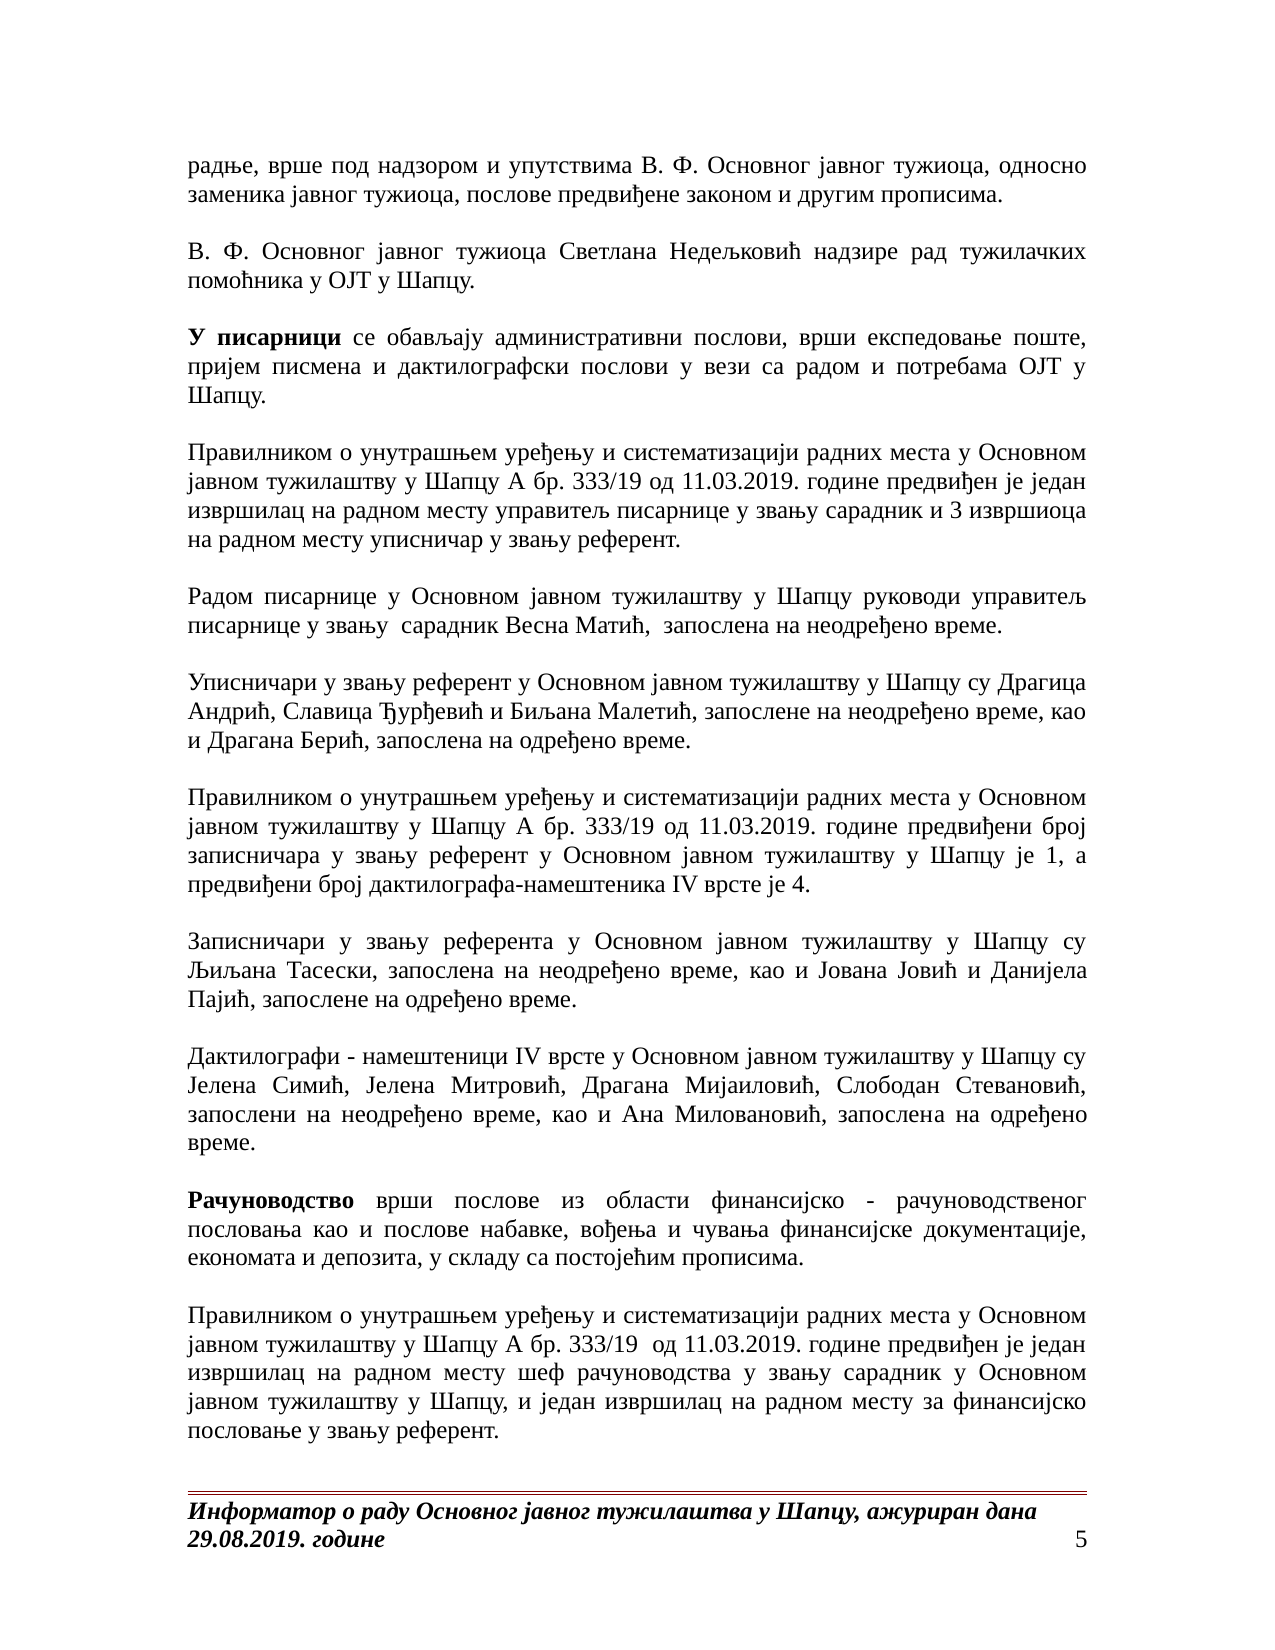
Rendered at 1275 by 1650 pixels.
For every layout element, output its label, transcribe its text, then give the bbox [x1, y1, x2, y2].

text радње, врше под надзором и упутствима В. Ф. Основног јавног тужиоца, односно заменика јавног тужиоца, послове предвиђене законом и другим прописима. [187, 150, 1087, 207]
text Радом писарнице у Основном јавном тужилаштву у Шапцу руководи управитељ писарнице у звању сарадник Весна Матић, запослена на неодређено време. [187, 581, 1087, 639]
text Правилником о унутрашњем уређењу и систематизацији радних места у Основном јавном тужилаштву у Шапцу А бр. 333/19 од 11.03.2019. године предвиђен је један извршилац на радном месту шеф рачуноводства у звању сарадник у Основном јавном тужилаштву у Шапцу, и један извршилац на радном месту за финансијско пословање у звању референт. [187, 1300, 1087, 1444]
text Записничари у звању референта у Основном јавном тужилаштву у Шапцу су Љиљана Тасески, запослена на неодређено време, као и Јована Јовић и Данијела Пајић, запослене на одређено време. [187, 926, 1087, 1012]
text Дактилографи - намештеници IV врсте у Основном јавном тужилаштву у Шапцу су Јелена Симић, Јелена Митровић, Драгана Мијаиловић, Слободан Стевановић, запослени на неодређено време, као и Ана Миловановић, запослена на одређено време. [187, 1041, 1087, 1156]
text Уписничари у звању референт у Основном јавном тужилаштву у Шапцу су Драгица Андрић, Славица Ђурђевић и Биљана Малетић, запослене на неодређено време, као и Драгана Берић, запослена на одређено време. [187, 667, 1087, 754]
text Правилником о унутрашњем уређењу и систематизацији радних места у Основном јавном тужилаштву у Шапцу А бр. 333/19 од 11.03.2019. године предвиђени број записничара у звању референт у Основном јавном тужилаштву у Шапцу је 1, а предвиђени број дактилографа-намештеника IV врсте је 4. [187, 782, 1087, 897]
text У писарници се обављају административни послови, врши експедовање поште, пријем писмена и дактилографски послови у вези са радом и потребама ОЈТ у Шапцу. [187, 322, 1087, 409]
text Рачуноводство врши послове из области финансијско - рачуноводственог пословања као и послове набавке, вођења и чувања финансијске документације, економата и депозита, у складу са постојећим прописима. [187, 1185, 1087, 1271]
text В. Ф. Основног јавног тужиоца Светлана Недељковић надзире рад тужилачких помоћника у ОЈТ у Шапцу. [187, 236, 1087, 294]
text Правилником о унутрашњем уређењу и систематизацији радних места у Основном јавном тужилаштву у Шапцу А бр. 333/19 од 11.03.2019. године предвиђен је један извршилац на радном месту управитељ писарнице у звању сарадник и 3 извршиоца на радном месту уписничар у звању референт. [187, 437, 1087, 552]
